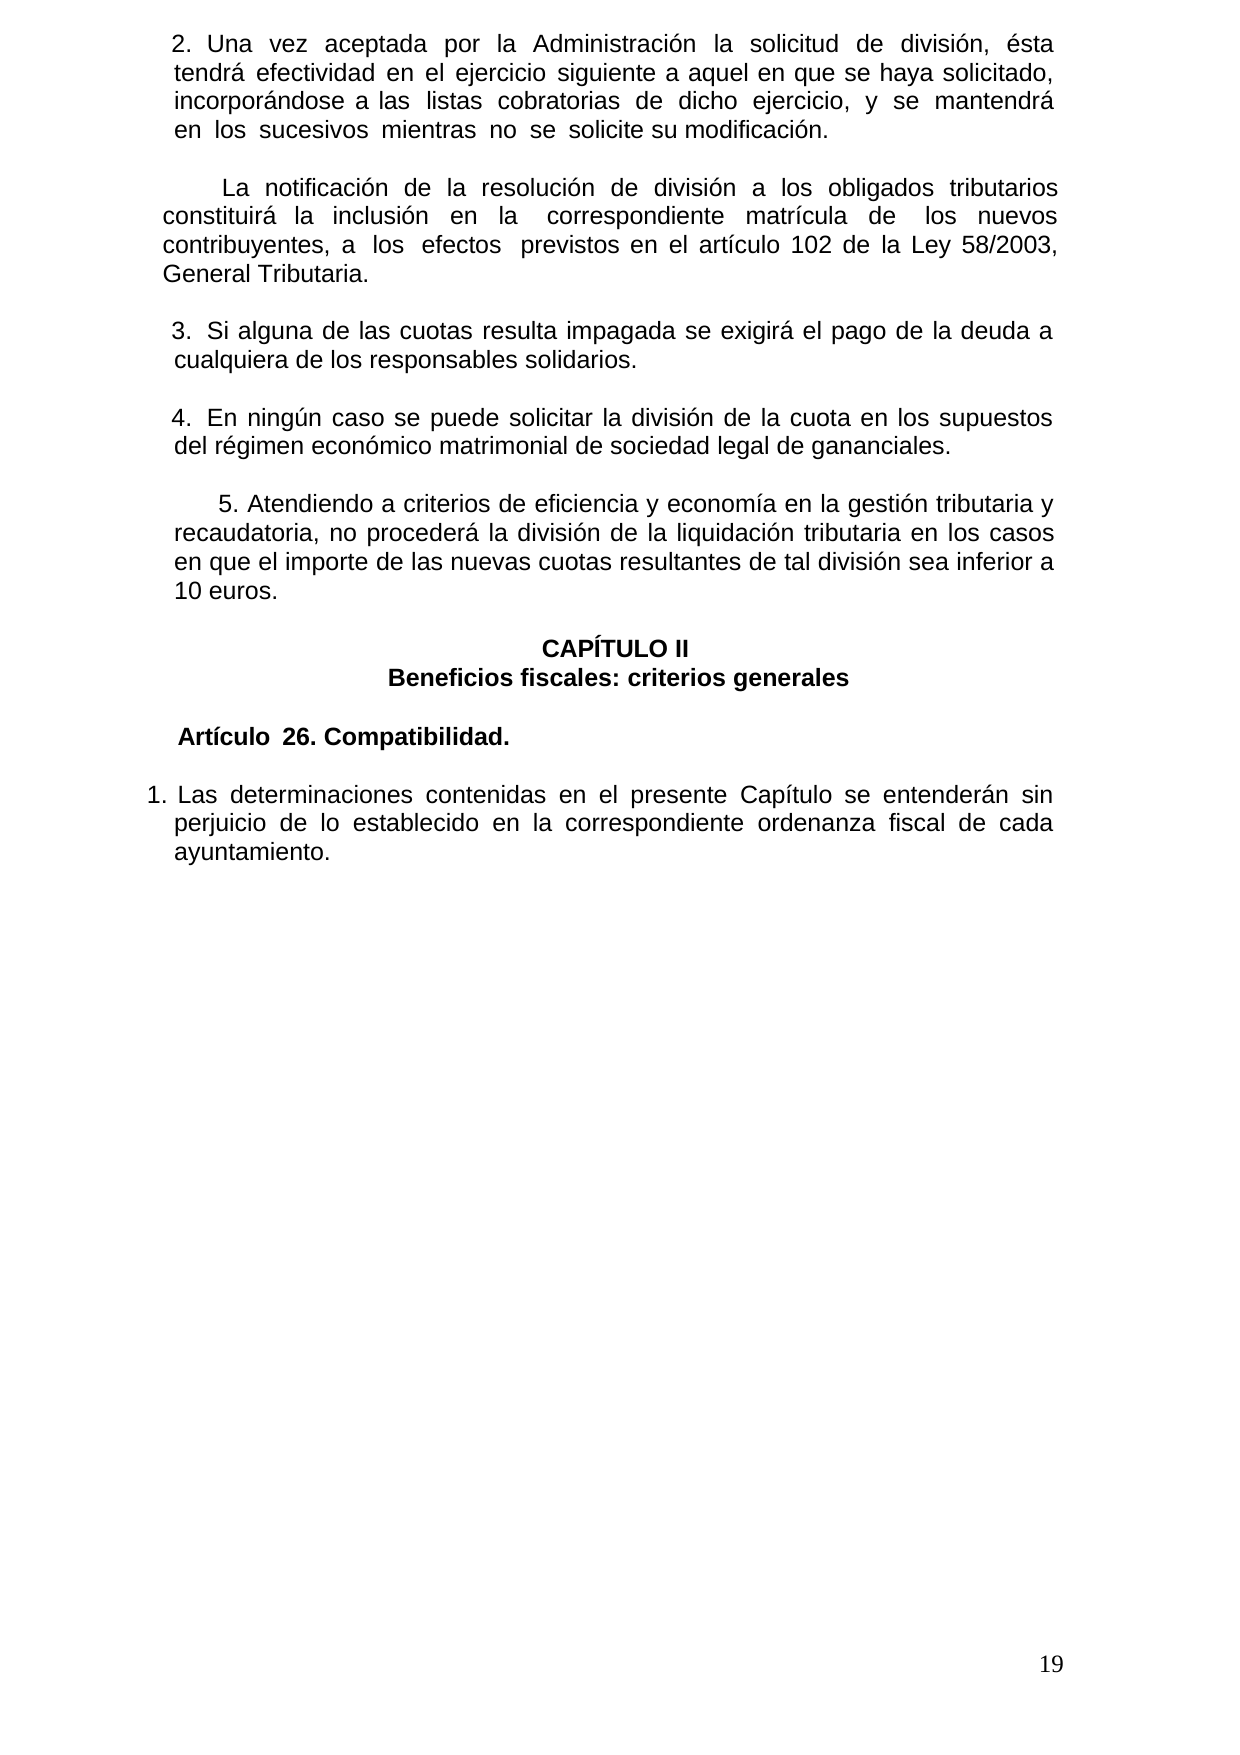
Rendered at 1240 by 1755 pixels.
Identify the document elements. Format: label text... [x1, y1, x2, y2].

list En ningún caso se puede solicitar la división de la cuota en los supuestos del régimen económico matrimonial de sociedad legal de gananciales. [162, 402, 1054, 460]
text 5. Atendiendo a criterios de eficiencia y economía en la gestión tributaria y recaudatoria, no procederá la división de la liquidación tributaria en los casos en que el importe de las nuevas cuotas resultantes de tal división sea inferior a 10 euros. [162, 489, 1056, 604]
subtitle CAPÍTULO II [451, 634, 779, 663]
list Las determinaciones contenidas en el presente Capítulo se entenderán sin perjuicio de lo establecido en la correspondiente ordenanza fiscal de cada ayuntamiento. [162, 779, 1054, 866]
text La notificación de la resolución de división a los obligados tributarios constituirá la inclusión en la correspondiente matrícula de los nuevos contribuyentes, a los efectos previstos en el artículo 102 de la Ley 58/2003, General Tributaria. [162, 172, 1058, 287]
list Si alguna de las cuotas resulta impagada se exigirá el pago de la deuda a cualquiera de los responsables solidarios. [162, 316, 1054, 374]
text Beneficios fiscales: criterios generales Artículo 26. Compatibilidad. [177, 663, 927, 750]
list Una vez aceptada por la Administración la solicitud de división, ésta tendrá efectividad en el ejercicio siguiente a aquel en que se haya solicitado, incorporándose a las listas cobratorias de dicho ejercicio, y se mantendrá en los sucesivos mientras no se solicite su modificación. [162, 29, 1054, 144]
